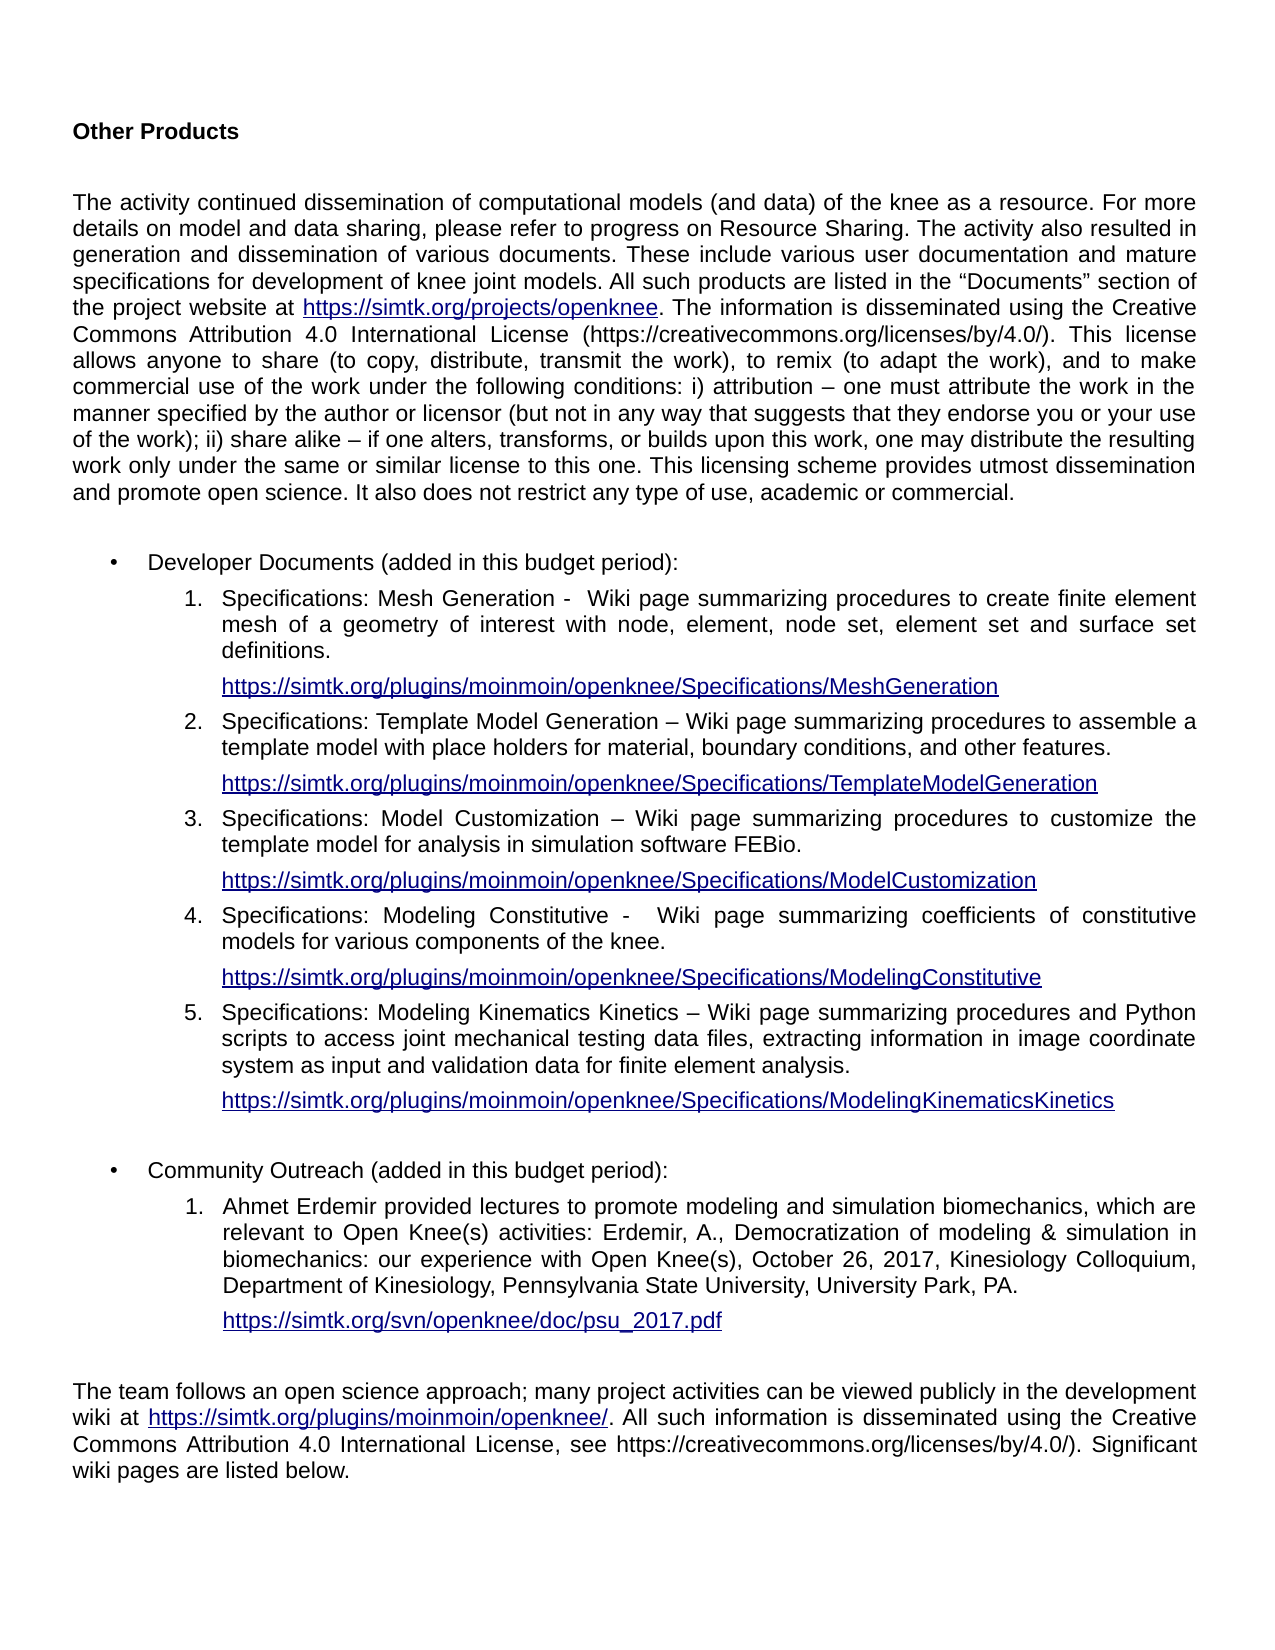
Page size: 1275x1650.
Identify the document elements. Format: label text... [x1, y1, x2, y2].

text The team follows an open science approach; many project activities can be viewed publicly in the development wiki at https://simtk.org/plugins/moinmoin/openknee/. All such information is disseminated using the Creative Commons Attribution 4.0 International License, see https://creativecommons.org/licenses/by/4.0/). Significant wiki pages are listed below. [72, 1378, 1197, 1483]
list Ahmet Erdemir provided lectures to promote modeling and simulation biomechanics, which are relevant to Open Knee(s) activities: Erdemir, A., Democratization of modeling & simulation in biomechanics: our experience with Open Knee(s), October 26, 2017, Kinesiology Colloquium, Department of Kinesiology, Pennsylvania State University, University Park, PA. [185, 1193, 1197, 1298]
text Other Products [72, 118, 1197, 144]
list Specifications: Model Customization – Wiki page summarizing procedures to customize the template model for analysis in simulation software FEBio. [184, 805, 1197, 858]
list Specifications: Mesh Generation - Wiki page summarizing procedures to create finite element mesh of a geometry of interest with node, element, node set, element set and surface set definitions. [184, 584, 1197, 664]
text The activity continued dissemination of computational models (and data) of the knee as a resource. For more details on model and data sharing, please refer to progress on Resource Sharing. The activity also resulted in generation and dissemination of various documents. These include various user documentation and mature specifications for development of knee joint models. All such products are listed in the “Documents” section of the project website at https://simtk.org/projects/openknee. The information is disseminated using the Creative Commons Attribution 4.0 International License (https://creativecommons.org/licenses/by/4.0/). This license allows anyone to share (to copy, distribute, transmit the work), to remix (to adapt the work), and to make commercial use of the work under the following conditions: i) attribution – one must attribute the work in the manner specified by the author or licensor (but not in any way that suggests that they endorse you or your use of the work); ii) share alike – if one alters, transforms, or builds upon this work, one may distribute the resulting work only under the same or similar license to this one. This licensing scheme provides utmost dissemination and promote open science. It also does not restrict any type of use, academic or commercial. [72, 189, 1197, 505]
list Developer Documents (added in this budget period): [110, 549, 1197, 576]
list https://simtk.org/plugins/moinmoin/openknee/Specifications/MeshGeneration [184, 673, 1197, 699]
list https://simtk.org/svn/openknee/doc/psu_2017.pdf [185, 1307, 1197, 1333]
list Specifications: Modeling Kinematics Kinetics – Wiki page summarizing procedures and Python scripts to access joint mechanical testing data files, extracting information in image coordinate system as input and validation data for finite element analysis. [184, 999, 1197, 1078]
list https://simtk.org/plugins/moinmoin/openknee/Specifications/ModelCustomization [184, 867, 1197, 893]
list Specifications: Template Model Generation – Wiki page summarizing procedures to assemble a template model with place holders for material, boundary conditions, and other features. [184, 708, 1197, 761]
list https://simtk.org/plugins/moinmoin/openknee/Specifications/ModelingConstitutive [184, 963, 1197, 990]
list https://simtk.org/plugins/moinmoin/openknee/Specifications/ModelingKinematicsKinetics [184, 1087, 1197, 1113]
list https://simtk.org/plugins/moinmoin/openknee/Specifications/TemplateModelGeneration [184, 769, 1197, 796]
list Community Outreach (added in this budget period): [110, 1157, 1197, 1184]
list Specifications: Modeling Constitutive - Wiki page summarizing coefficients of constitutive models for various components of the knee. [184, 902, 1197, 954]
